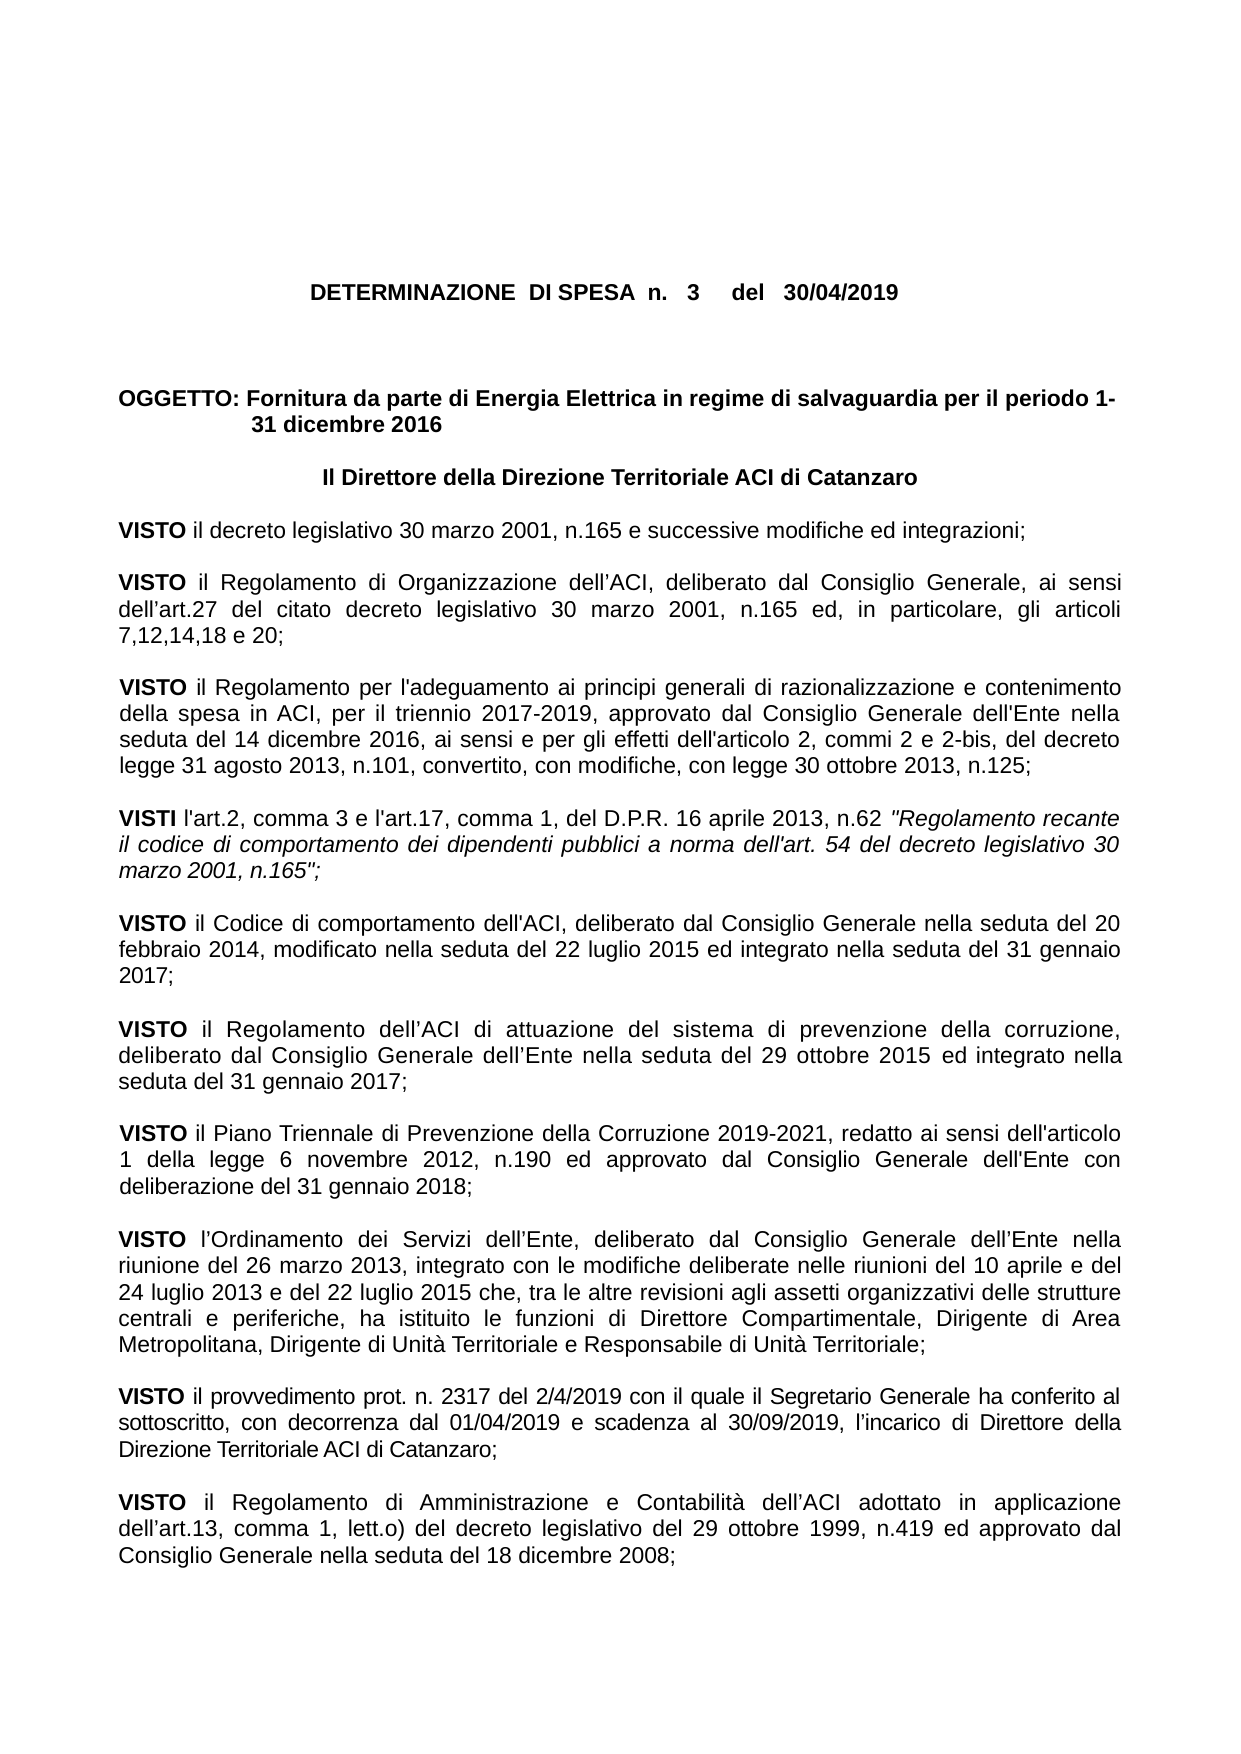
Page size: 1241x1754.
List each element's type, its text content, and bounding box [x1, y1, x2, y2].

text Il Direttore della Direzione Territoriale ACI di Catanzaro [118, 464, 1122, 490]
text VISTO il Regolamento di Amministrazione e Contabilità dell’ACI adottato in applicazione dell’art.13, comma 1, lett.o) del decreto legislativo del 29 ottobre 1999, n.419 ed approvato dal Consiglio Generale nella seduta del 18 dicembre 2008; [118, 1489, 1122, 1568]
text VISTI l'art.2, comma 3 e l'art.17, comma 1, del D.P.R. 16 aprile 2013, n.62 "Regolamento recante il codice di comportamento dei dipendenti pubblici a norma dell'art. 54 del decreto legislativo 30 marzo 2001, n.165"; [119, 805, 1122, 884]
text VISTO il decreto legislativo 30 marzo 2001, n.165 e successive modifiche ed integrazioni; [118, 517, 1122, 543]
text OGGETTO: Fornitura da parte di Energia Elettrica in regime di salvaguardia per il periodo 1-31 dicembre 2016 [118, 385, 1122, 437]
text VISTO l’Ordinamento dei Servizi dell’Ente, deliberato dal Consiglio Generale dell’Ente nella riunione del 26 marzo 2013, integrato con le modifiche deliberate nelle riunioni del 10 aprile e del 24 luglio 2013 e del 22 luglio 2015 che, tra le altre revisioni agli assetti organizzativi delle strutture centrali e periferiche, ha istituito le funzioni di Direttore Compartimentale, Dirigente di Area Metropolitana, Dirigente di Unità Territoriale e Responsabile di Unità Territoriale; [118, 1226, 1122, 1358]
text VISTO il Regolamento di Organizzazione dell’ACI, deliberato dal Consiglio Generale, ai sensi dell’art.27 del citato decreto legislativo 30 marzo 2001, n.165 ed, in particolare, gli articoli 7,12,14,18 e 20; [118, 569, 1122, 648]
list VISTO il provvedimento prot. n. 2317 del 2/4/2019 con il quale il Segretario Generale ha conferito al sottoscritto, con decorrenza dal 01/04/2019 e scadenza al 30/09/2019, l’incarico di Direttore della Direzione Territoriale ACI di Catanzaro; [118, 1383, 1122, 1463]
text DETERMINAZIONE DI SPESA n. 3 del 30/04/2019 [118, 279, 1122, 306]
text VISTO il Piano Triennale di Prevenzione della Corruzione 2019-2021, redatto ai sensi dell'articolo 1 della legge 6 novembre 2012, n.190 ed approvato dal Consiglio Generale dell'Ente con deliberazione del 31 gennaio 2018; [119, 1120, 1122, 1199]
text VISTO il Codice di comportamento dell'ACI, deliberato dal Consiglio Generale nella seduta del 20 febbraio 2014, modificato nella seduta del 22 luglio 2015 ed integrato nella seduta del 31 gennaio 2017; [119, 910, 1122, 989]
text VISTO il Regolamento dell’ACI di attuazione del sistema di prevenzione della corruzione, deliberato dal Consiglio Generale dell’Ente nella seduta del 29 ottobre 2015 ed integrato nella seduta del 31 gennaio 2017; [118, 1016, 1122, 1095]
text VISTO il Regolamento per l'adeguamento ai principi generali di razionalizzazione e contenimento della spesa in ACI, per il triennio 2017-2019, approvato dal Consiglio Generale dell'Ente nella seduta del 14 dicembre 2016, ai sensi e per gli effetti dell'articolo 2, commi 2 e 2-bis, del decreto legge 31 agosto 2013, n.101, convertito, con modifiche, con legge 30 ottobre 2013, n.125; [119, 675, 1122, 779]
